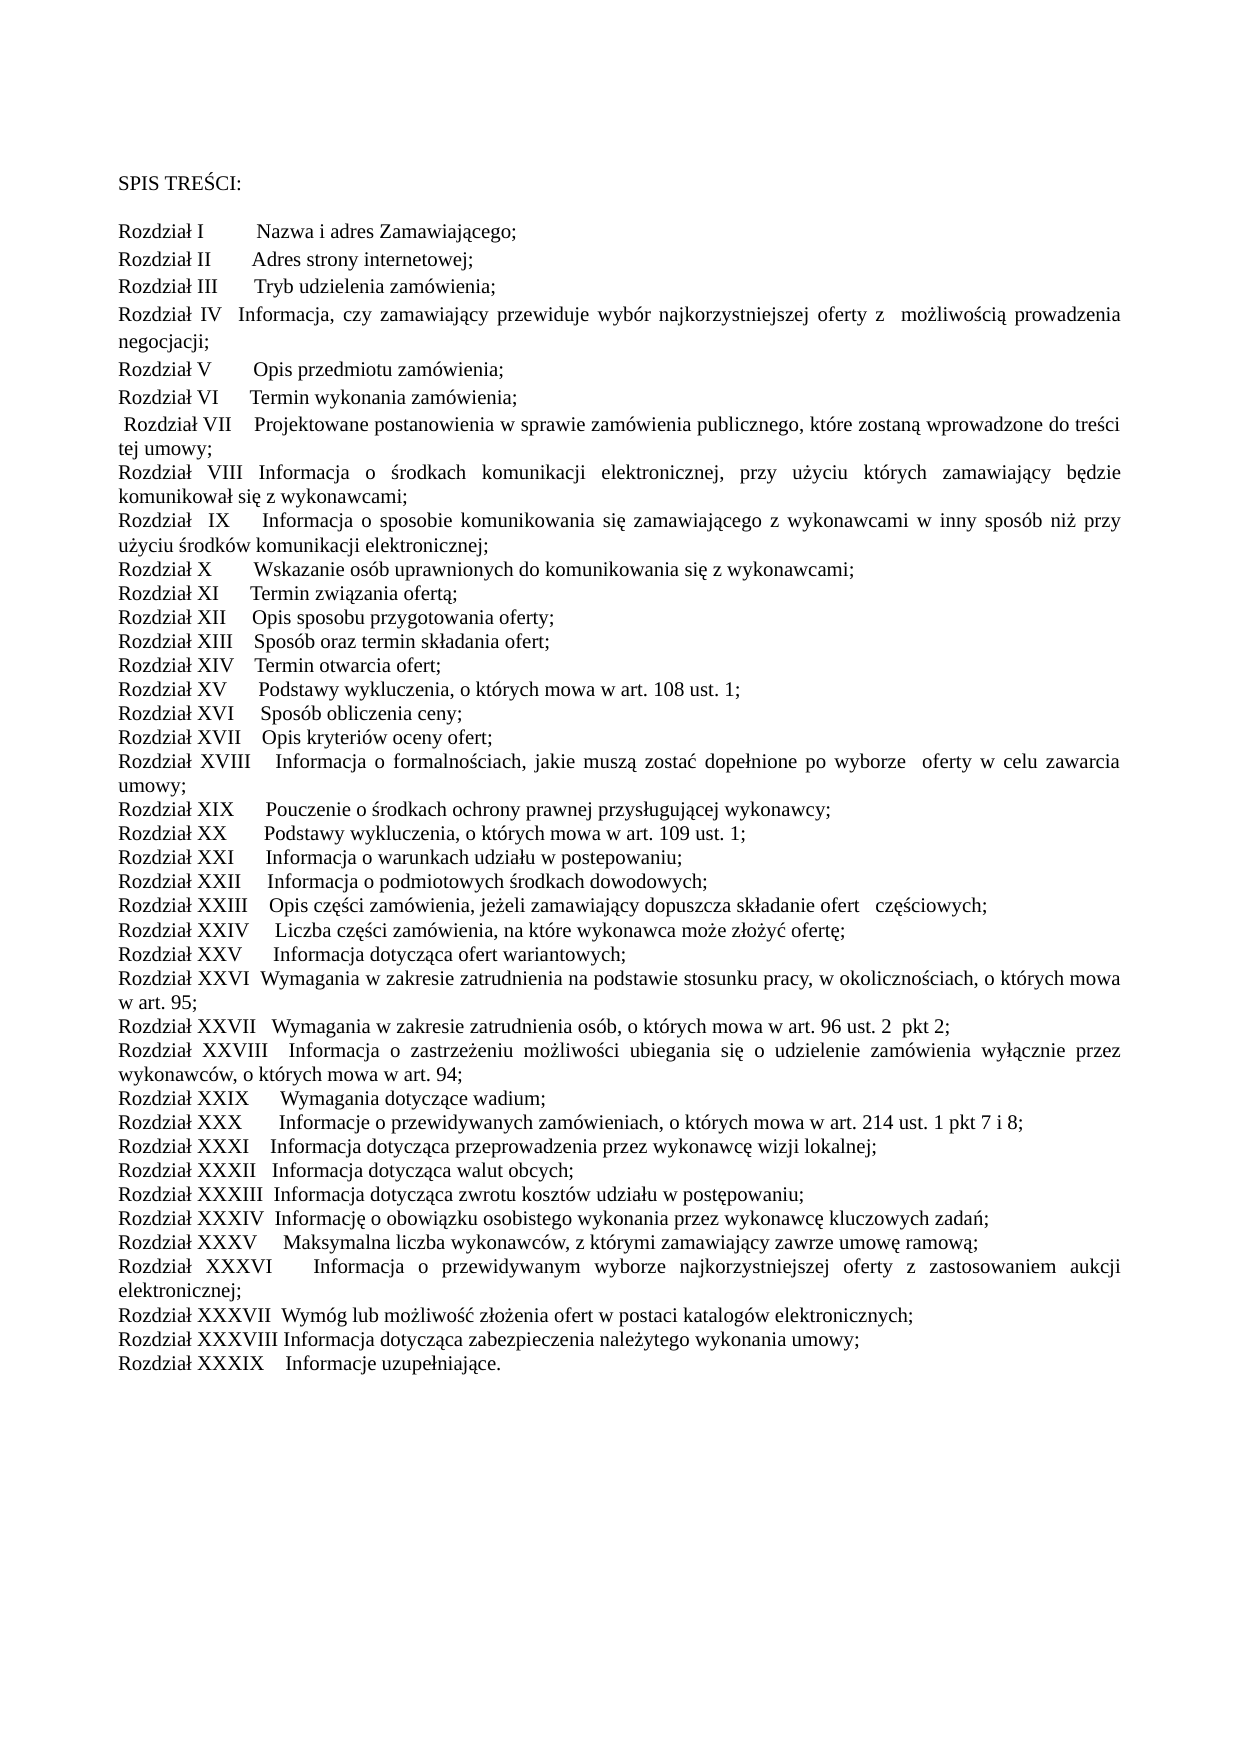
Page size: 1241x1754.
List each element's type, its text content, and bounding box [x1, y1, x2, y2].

text Rozdział XV Podstawy wykluczenia, o których mowa w art. 108 ust. 1; [118, 677, 1122, 701]
text Rozdział I Nazwa i adres Zamawiającego; [118, 219, 1122, 243]
text Rozdział XXVI Wymagania w zakresie zatrudnienia na podstawie stosunku pracy, w okolicznościach, o których mowa w art. 95; [118, 966, 1122, 1014]
text Rozdział XI Termin związania ofertą; [118, 581, 1122, 605]
text Rozdział XXX Informacje o przewidywanych zamówieniach, o których mowa w art. 214 ust. 1 pkt 7 i 8; [118, 1110, 1122, 1134]
text Rozdział XXXIX Informacje uzupełniające. [118, 1351, 1122, 1375]
text Rozdział VI Termin wykonania zamówienia; [118, 384, 1122, 409]
text Rozdział XVI Sposób obliczenia ceny; [118, 701, 1122, 725]
text Rozdział XXVII Wymagania w zakresie zatrudnienia osób, o których mowa w art. 96 ust. 2 pkt 2; [118, 1014, 1122, 1038]
text Rozdział XXIX Wymagania dotyczące wadium; [118, 1086, 1122, 1110]
text Rozdział XIX Pouczenie o środkach ochrony prawnej przysługującej wykonawcy; [118, 797, 1122, 821]
text Rozdział VII Projektowane postanowienia w sprawie zamówienia publicznego, które zostaną wprowadzone do treści tej umowy; [118, 412, 1122, 460]
text Rozdział IX Informacja o sposobie komunikowania się zamawiającego z wykonawcami w inny sposób niż przy użyciu środków komunikacji elektronicznej; [118, 508, 1122, 557]
text Rozdział XXI Informacja o warunkach udziału w postepowaniu; [118, 845, 1122, 869]
text Rozdział XXXVI Informacja o przewidywanym wyborze najkorzystniejszej oferty z zastosowaniem aukcji elektronicznej; [118, 1254, 1122, 1302]
text Rozdział XXXIV Informację o obowiązku osobistego wykonania przez wykonawcę kluczowych zadań; [118, 1206, 1122, 1230]
text Rozdział III Tryb udzielenia zamówienia; [118, 274, 1122, 298]
text Rozdział XVIII Informacja o formalnościach, jakie muszą zostać dopełnione po wyborze oferty w celu zawarcia umowy; [118, 749, 1122, 797]
text Rozdział XXXII Informacja dotycząca walut obcych; [118, 1158, 1122, 1182]
text Rozdział XXIII Opis części zamówienia, jeżeli zamawiający dopuszcza składanie ofert częściowych; [118, 893, 1122, 917]
text Rozdział XX Podstawy wykluczenia, o których mowa w art. 109 ust. 1; [118, 821, 1122, 845]
text Rozdział VIII Informacja o środkach komunikacji elektronicznej, przy użyciu których zamawiający będzie komunikował się z wykonawcami; [118, 460, 1122, 508]
text Rozdział XXII Informacja o podmiotowych środkach dowodowych; [118, 869, 1122, 893]
text Rozdział IV Informacja, czy zamawiający przewiduje wybór najkorzystniejszej oferty z możliwością prowadzenia negocjacji; [118, 302, 1122, 353]
text SPIS TREŚCI: [118, 171, 1122, 195]
text Rozdział XXXVII Wymóg lub możliwość złożenia ofert w postaci katalogów elektronicznych; [118, 1302, 1122, 1327]
text Rozdział XIV Termin otwarcia ofert; [118, 653, 1122, 677]
text Rozdział XXXI Informacja dotycząca przeprowadzenia przez wykonawcę wizji lokalnej; [118, 1134, 1122, 1158]
text Rozdział XXXV Maksymalna liczba wykonawców, z którymi zamawiający zawrze umowę ramową; [118, 1230, 1122, 1254]
text Rozdział XII Opis sposobu przygotowania oferty; [118, 605, 1122, 629]
text Rozdział V Opis przedmiotu zamówienia; [118, 357, 1122, 381]
text Rozdział XIII Sposób oraz termin składania ofert; [118, 629, 1122, 653]
text Rozdział XXIV Liczba części zamówienia, na które wykonawca może złożyć ofertę; [118, 917, 1122, 942]
text Rozdział XXXVIII Informacja dotycząca zabezpieczenia należytego wykonania umowy; [118, 1327, 1122, 1351]
text Rozdział XXVIII Informacja o zastrzeżeniu możliwości ubiegania się o udzielenie zamówienia wyłącznie przez wykonawców, o których mowa w art. 94; [118, 1038, 1122, 1086]
text Rozdział X Wskazanie osób uprawnionych do komunikowania się z wykonawcami; [118, 557, 1122, 581]
text Rozdział XVII Opis kryteriów oceny ofert; [118, 725, 1122, 749]
text Rozdział XXXIII Informacja dotycząca zwrotu kosztów udziału w postępowaniu; [118, 1182, 1122, 1206]
text Rozdział II Adres strony internetowej; [118, 247, 1122, 271]
text Rozdział XXV Informacja dotycząca ofert wariantowych; [118, 942, 1122, 966]
